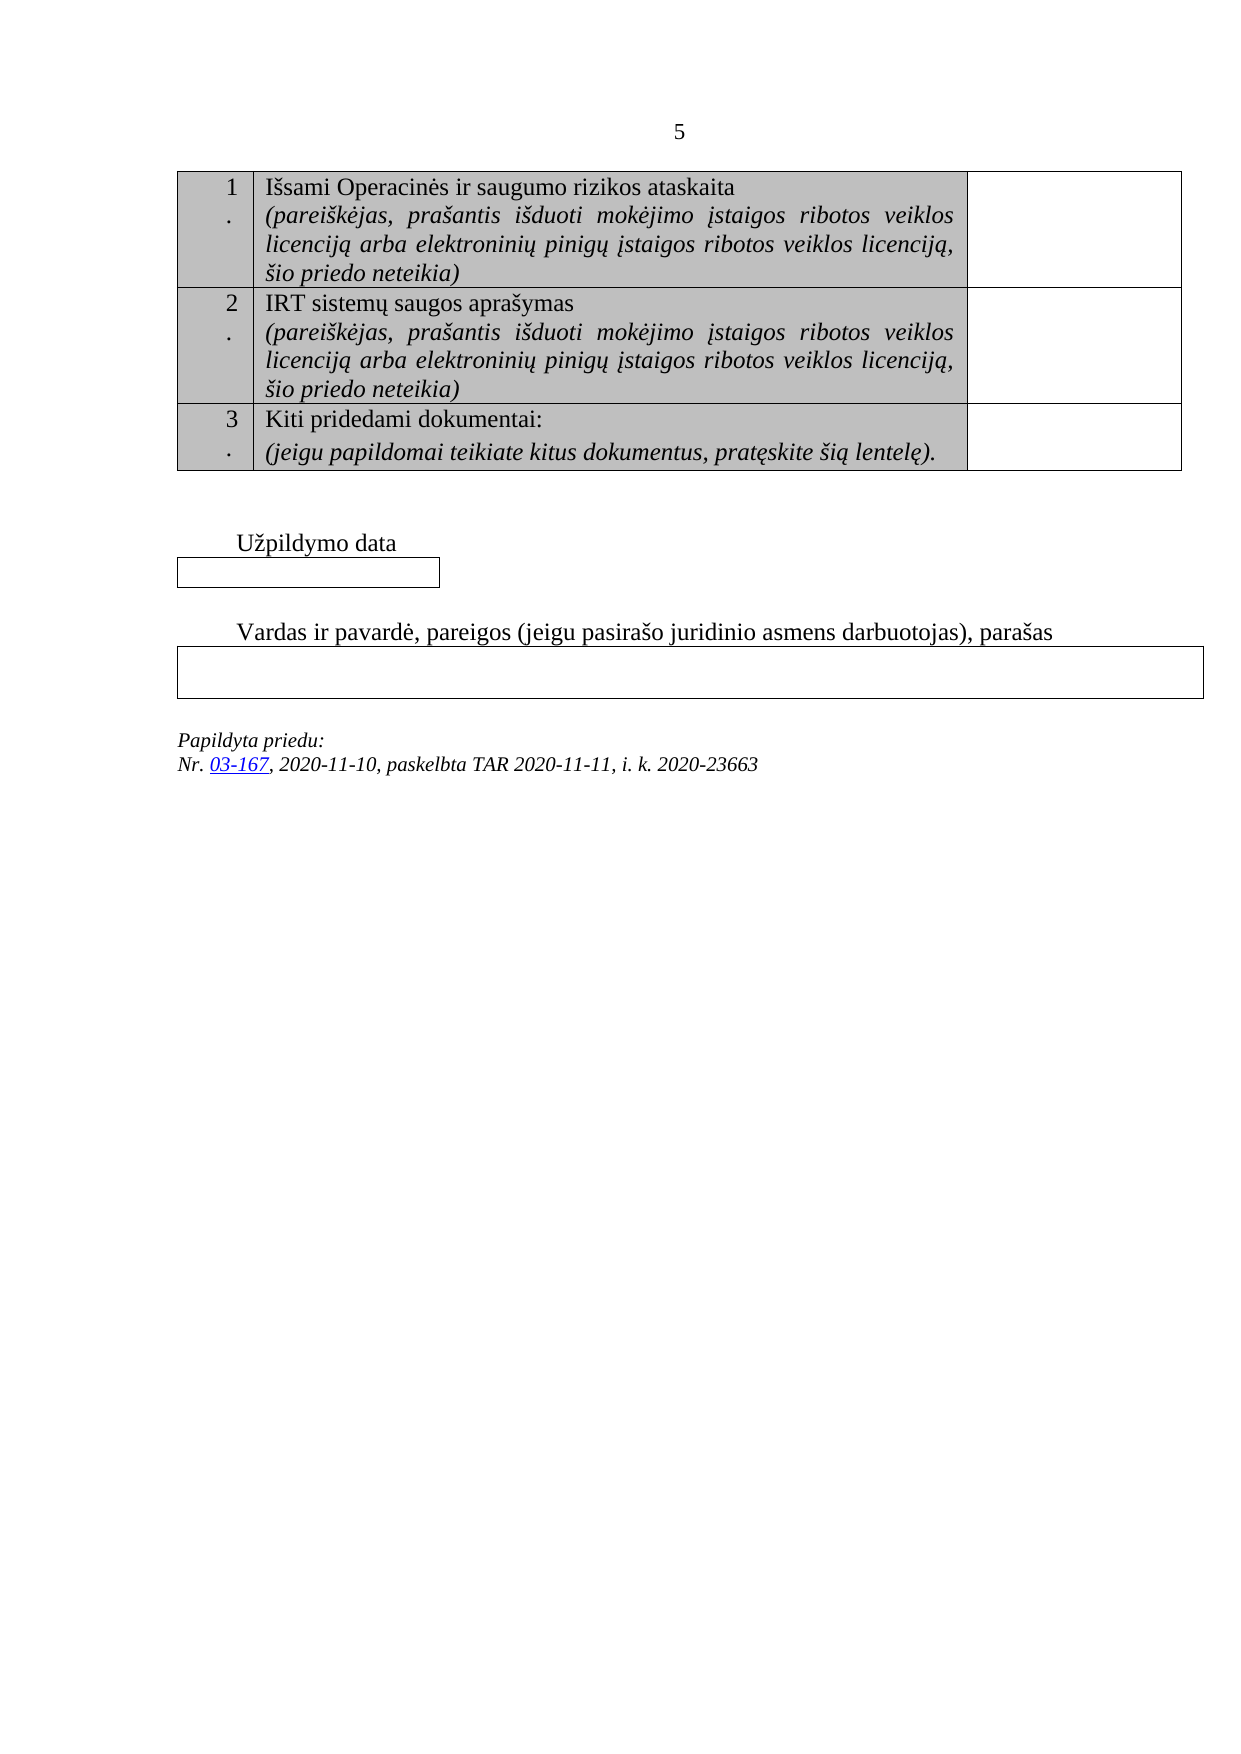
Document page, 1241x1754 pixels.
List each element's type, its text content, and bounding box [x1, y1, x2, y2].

table_cell 1. [178, 172, 253, 287]
table_cell [968, 404, 1181, 470]
table_header [178, 647, 1203, 698]
text Vardas ir pavardė, pareigos (jeigu pasirašo juridinio asmens darbuotojas), parašas [177, 617, 1181, 646]
table_cell IRT sistemų saugos aprašymas (pareiškėjas, prašantis išduoti mokėjimo įstaigos ribotos veiklos licenciją arba elektroninių pinigų įstaigos ribotos veiklos licenciją, šio priedo neteikia) [254, 288, 967, 403]
text Nr. 03-167, 2020-11-10, paskelbta TAR 2020-11-11, i. k. 2020-23663 [177, 752, 1181, 776]
table_cell 2. [178, 288, 253, 403]
table_cell 3. [178, 404, 253, 470]
table_cell Išsami Operacinės ir saugumo rizikos ataskaita (pareiškėjas, prašantis išduoti mokėjimo įstaigos ribotos veiklos licenciją arba elektroninių pinigų įstaigos ribotos veiklos licenciją, šio priedo neteikia) [254, 172, 967, 287]
table_cell [968, 172, 1181, 287]
table_cell [968, 288, 1181, 403]
text Užpildymo data [177, 528, 1181, 557]
table_cell Kiti pridedami dokumentai: (jeigu papildomai teikiate kitus dokumentus, pratęskite šią lentelę). [254, 404, 967, 470]
text Papildyta priedu: [177, 728, 1181, 752]
table_header [178, 558, 439, 587]
